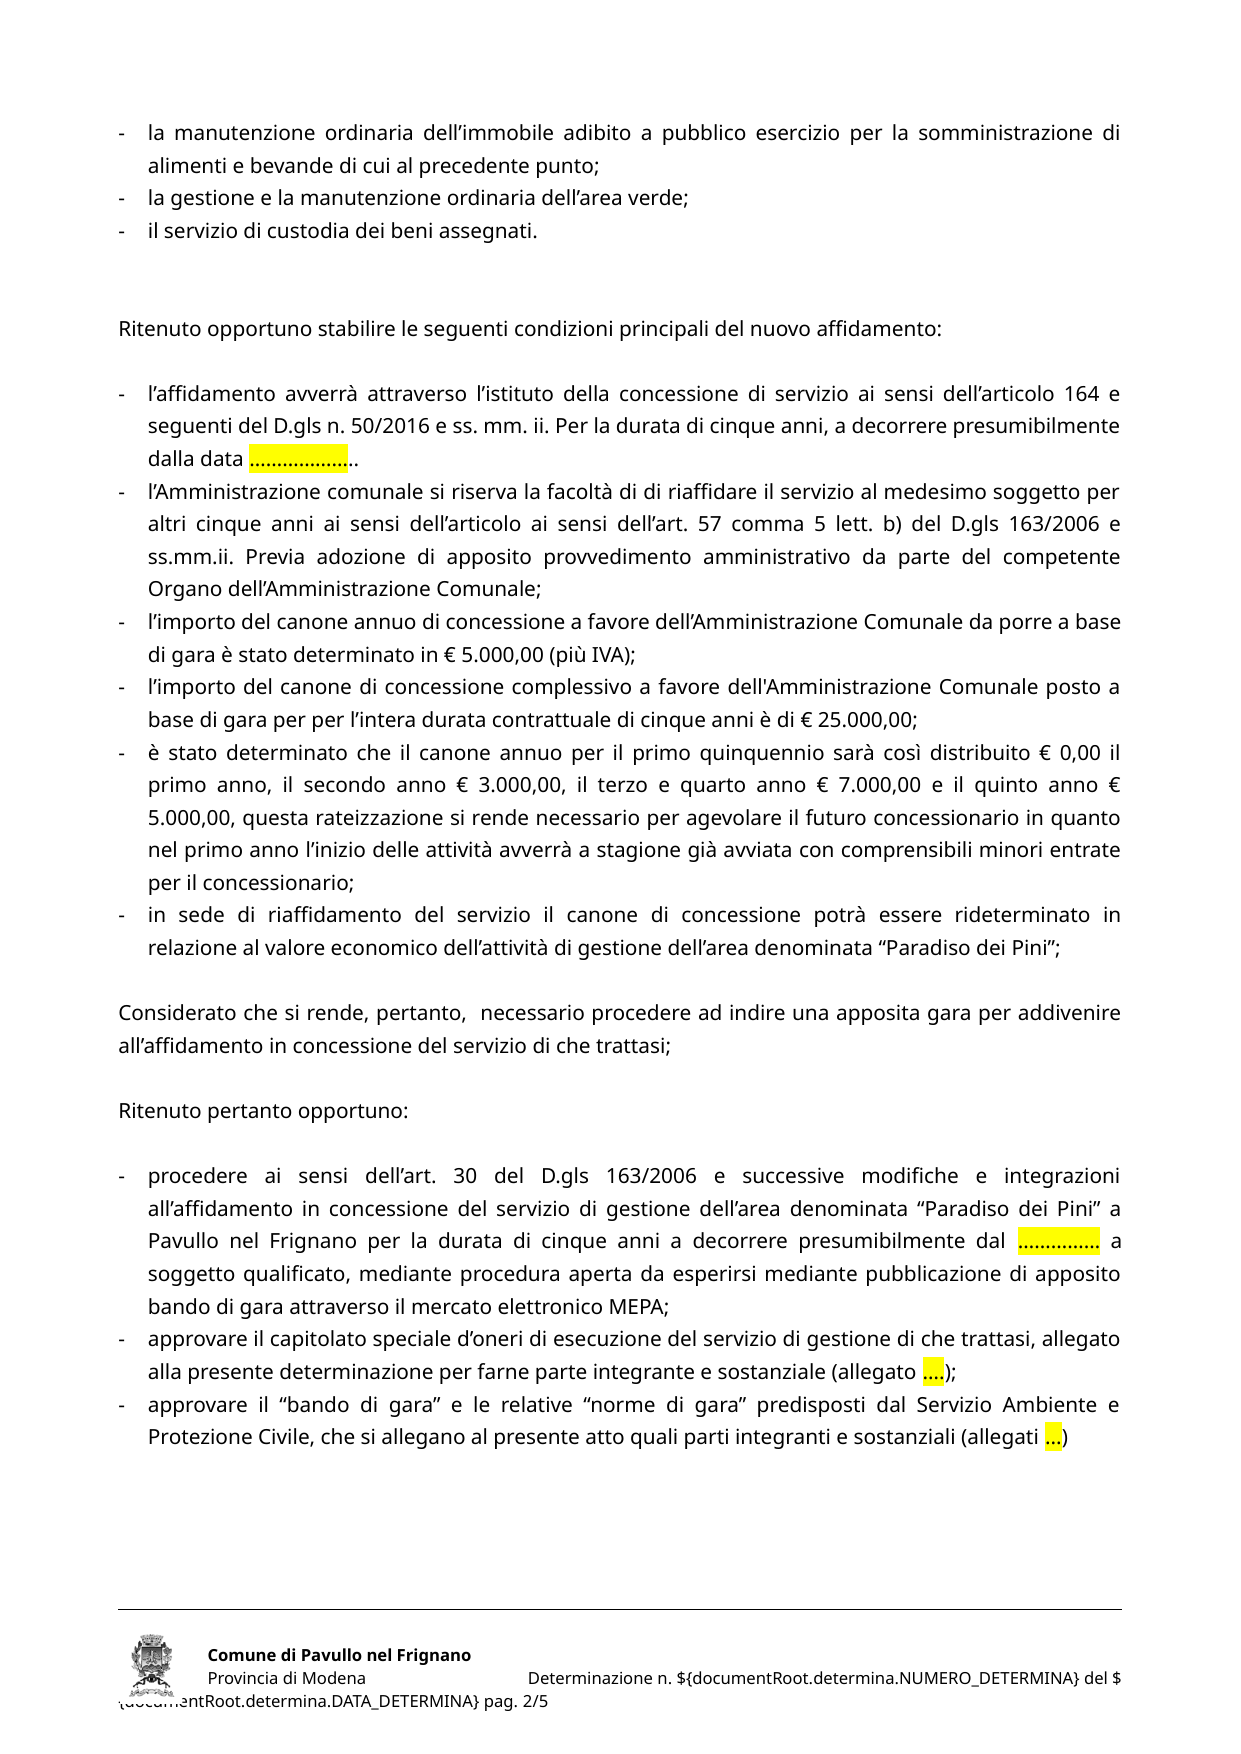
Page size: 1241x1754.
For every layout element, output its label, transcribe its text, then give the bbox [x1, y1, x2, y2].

text Ritenuto opportuno stabilire le seguenti condizioni principali del nuovo affidamento: [118, 314, 1122, 342]
list l’importo del canone di concessione complessivo a favore dell'Amministrazione Comunale posto a base di gara per per l’intera durata contrattuale di cinque anni è di € 25.000,00; [118, 672, 1122, 733]
list procedere ai sensi dell’art. 30 del D.gls 163/2006 e successive modifiche e integrazioni all’affidamento in concessione del servizio di gestione dell’area denominata “Paradiso dei Pini” a Pavullo nel Frignano per la durata di cinque anni a decorrere presumibilmente dal …………… a soggetto qualificato, mediante procedura aperta da esperirsi mediante pubblicazione di apposito bando di gara attraverso il mercato elettronico MEPA; [118, 1161, 1122, 1320]
list in sede di riaffidamento del servizio il canone di concessione potrà essere rideterminato in relazione al valore economico dell’attività di gestione dell’area denominata “Paradiso dei Pini”; [118, 901, 1122, 962]
list la manutenzione ordinaria dell’immobile adibito a pubblico esercizio per la somministrazione di alimenti e bevande di cui al precedente punto; [118, 118, 1122, 179]
list l’affidamento avverrà attraverso l’istituto della concessione di servizio ai sensi dell’articolo 164 e seguenti del D.gls n. 50/2016 e ss. mm. ii. Per la durata di cinque anni, a decorrere presumibilmente dalla data ……………….. [118, 379, 1122, 473]
list il servizio di custodia dei beni assegnati. [118, 216, 1122, 244]
list la gestione e la manutenzione ordinaria dell’area verde; [118, 183, 1122, 212]
list l’Amministrazione comunale si riserva la facoltà di di riaffidare il servizio al medesimo soggetto per altri cinque anni ai sensi dell’articolo ai sensi dell’art. 57 comma 5 lett. b) del D.gls 163/2006 e ss.mm.ii. Previa adozione di apposito provvedimento amministrativo da parte del competente Organo dell’Amministrazione Comunale; [118, 477, 1122, 603]
list l’importo del canone annuo di concessione a favore dell’Amministrazione Comunale da porre a base di gara è stato determinato in € 5.000,00 (più IVA); [118, 607, 1122, 668]
text Ritenuto pertanto opportuno: [118, 1096, 1122, 1125]
list è stato determinato che il canone annuo per il primo quinquennio sarà così distribuito € 0,00 il primo anno, il secondo anno € 3.000,00, il terzo e quarto anno € 7.000,00 e il quinto anno € 5.000,00, questa rateizzazione si rende necessario per agevolare il futuro concessionario in quanto nel primo anno l’inizio delle attività avverrà a stagione già avviata con comprensibili minori entrate per il concessionario; [118, 738, 1122, 896]
list approvare il capitolato speciale d’oneri di esecuzione del servizio di gestione di che trattasi, allegato alla presente determinazione per farne parte integrante e sostanziale (allegato ….); [118, 1324, 1122, 1386]
picture [120, 1631, 183, 1704]
list approvare il “bando di gara” e le relative “norme di gara” predisposti dal Servizio Ambiente e Protezione Civile, che si allegano al presente atto quali parti integranti e sostanziali (allegati ...) [118, 1390, 1122, 1451]
text Considerato che si rende, pertanto, necessario procedere ad indire una apposita gara per addivenire all’affidamento in concessione del servizio di che trattasi; [118, 998, 1122, 1059]
